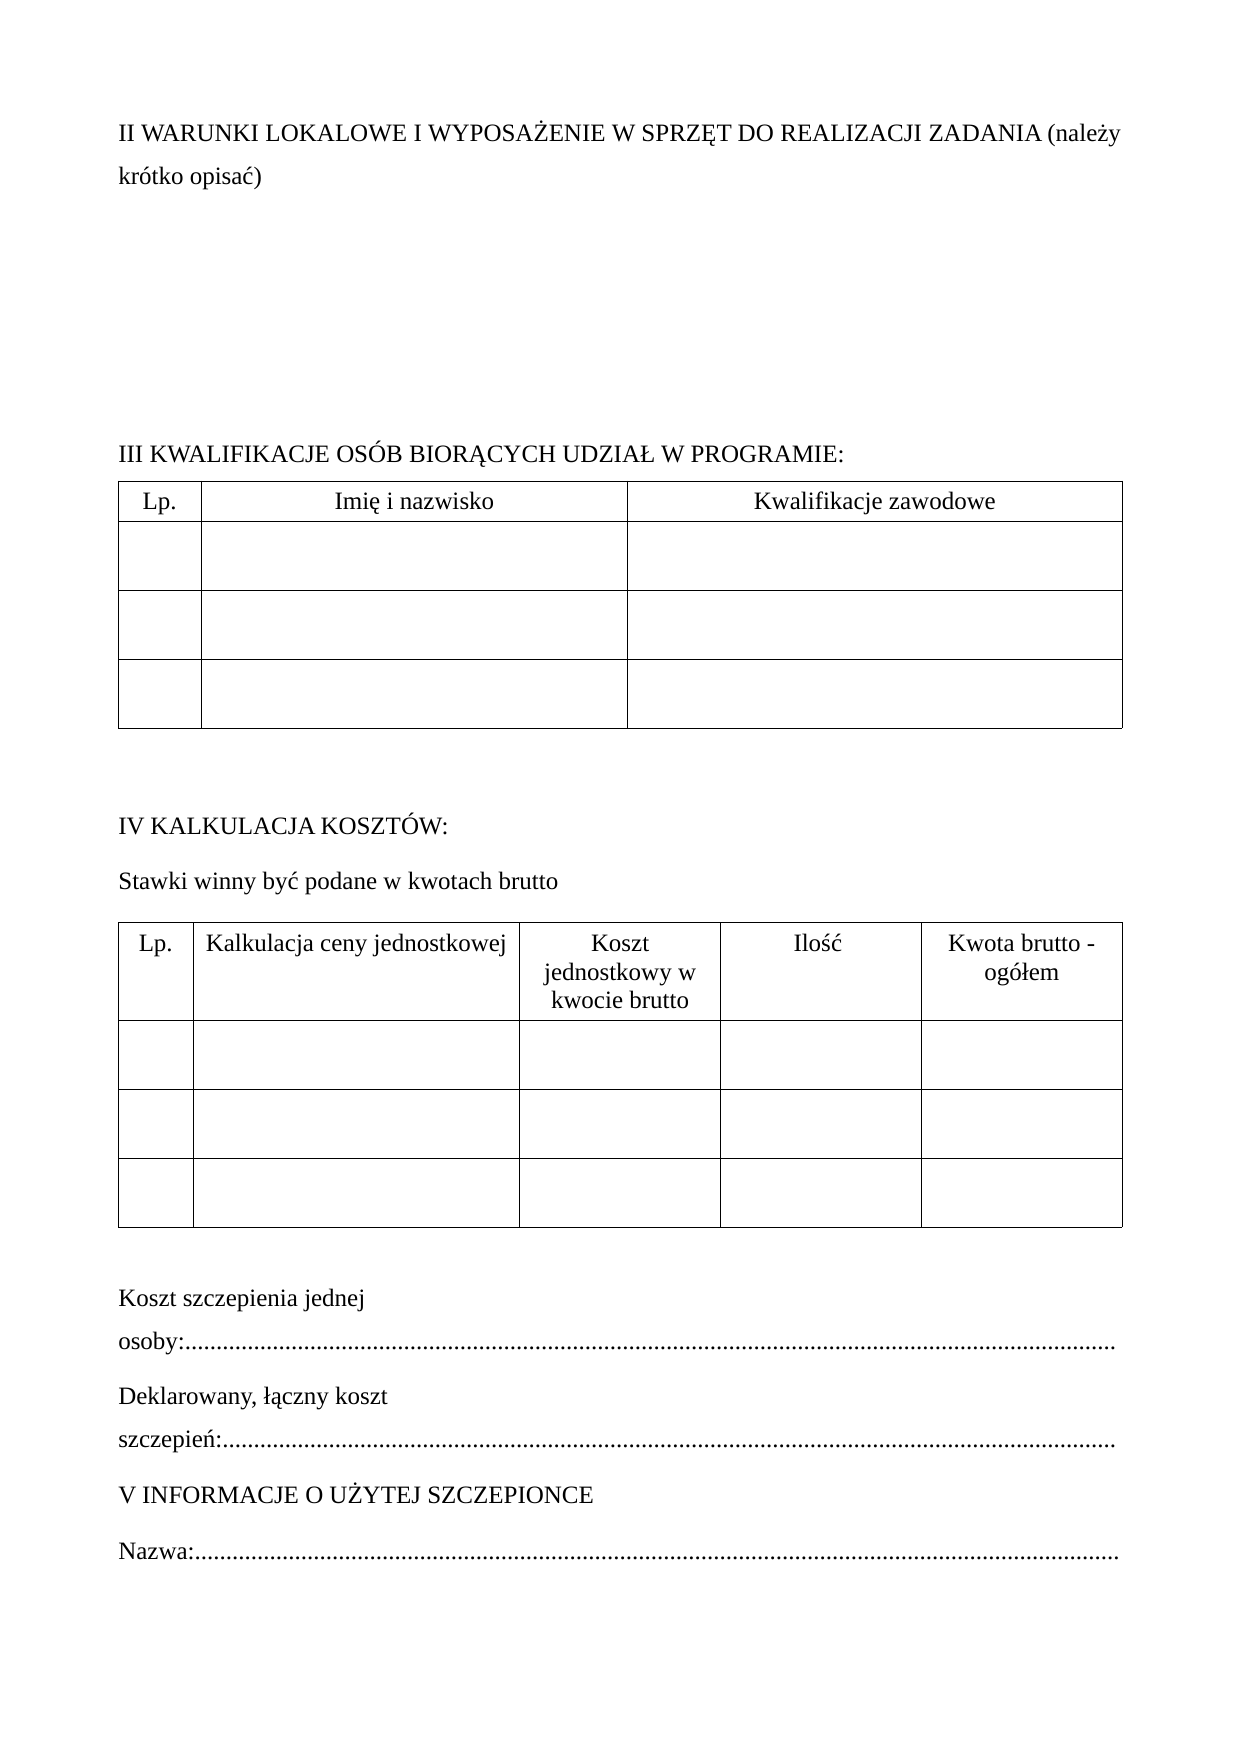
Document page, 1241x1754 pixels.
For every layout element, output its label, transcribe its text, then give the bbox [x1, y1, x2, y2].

table_cell [194, 1159, 519, 1227]
table_cell [119, 1159, 193, 1227]
table_cell [119, 591, 201, 659]
table_cell [922, 1159, 1122, 1227]
table_cell [119, 1021, 193, 1089]
table_header Kwalifikacje zawodowe [628, 482, 1122, 521]
table_cell [721, 1021, 921, 1089]
text Deklarowany, łączny koszt szczepień:............................................................................................................................................... [118, 1381, 1122, 1453]
table_cell [922, 1021, 1122, 1089]
text Koszt szczepienia jednej osoby:..................................................................................................................................................... [118, 1283, 1122, 1354]
table_cell [202, 522, 627, 590]
text IV KALKULACJA KOSZTÓW: [118, 811, 1122, 839]
table_cell [922, 1090, 1122, 1158]
table_cell [721, 1090, 921, 1158]
table_cell [119, 1090, 193, 1158]
table_cell [628, 522, 1122, 590]
text Nazwa:.................................................................................................................................................... [118, 1536, 1122, 1564]
table_header Lp. [119, 482, 201, 521]
table_cell [721, 1159, 921, 1227]
text V INFORMACJE O UŻYTEJ SZCZEPIONCE [118, 1480, 1122, 1509]
table_header Imię i nazwisko [202, 482, 627, 521]
table_cell [628, 591, 1122, 659]
table_cell [520, 1159, 720, 1227]
table_cell [202, 591, 627, 659]
text Stawki winny być podane w kwotach brutto [118, 866, 1122, 895]
text III KWALIFIKACJE OSÓB BIORĄCYCH UDZIAŁ W PROGRAMIE: [118, 439, 1122, 468]
table_cell [119, 522, 201, 590]
table_cell [520, 1090, 720, 1158]
table_cell [520, 1021, 720, 1089]
table_header Kwota brutto - ogółem [922, 923, 1122, 1020]
table_header Lp. [119, 923, 193, 1020]
text II WARUNKI LOKALOWE I WYPOSAŻENIE W SPRZĘT DO REALIZACJI ZADANIA (należy krótko opisać) [118, 118, 1122, 190]
table_header Koszt jednostkowy w kwocie brutto [520, 923, 720, 1020]
table_cell [628, 660, 1122, 728]
table_cell [194, 1090, 519, 1158]
table_cell [202, 660, 627, 728]
table_cell [194, 1021, 519, 1089]
table_cell [119, 660, 201, 728]
table_header Kalkulacja ceny jednostkowej [194, 923, 519, 1020]
table_header Ilość [721, 923, 921, 1020]
